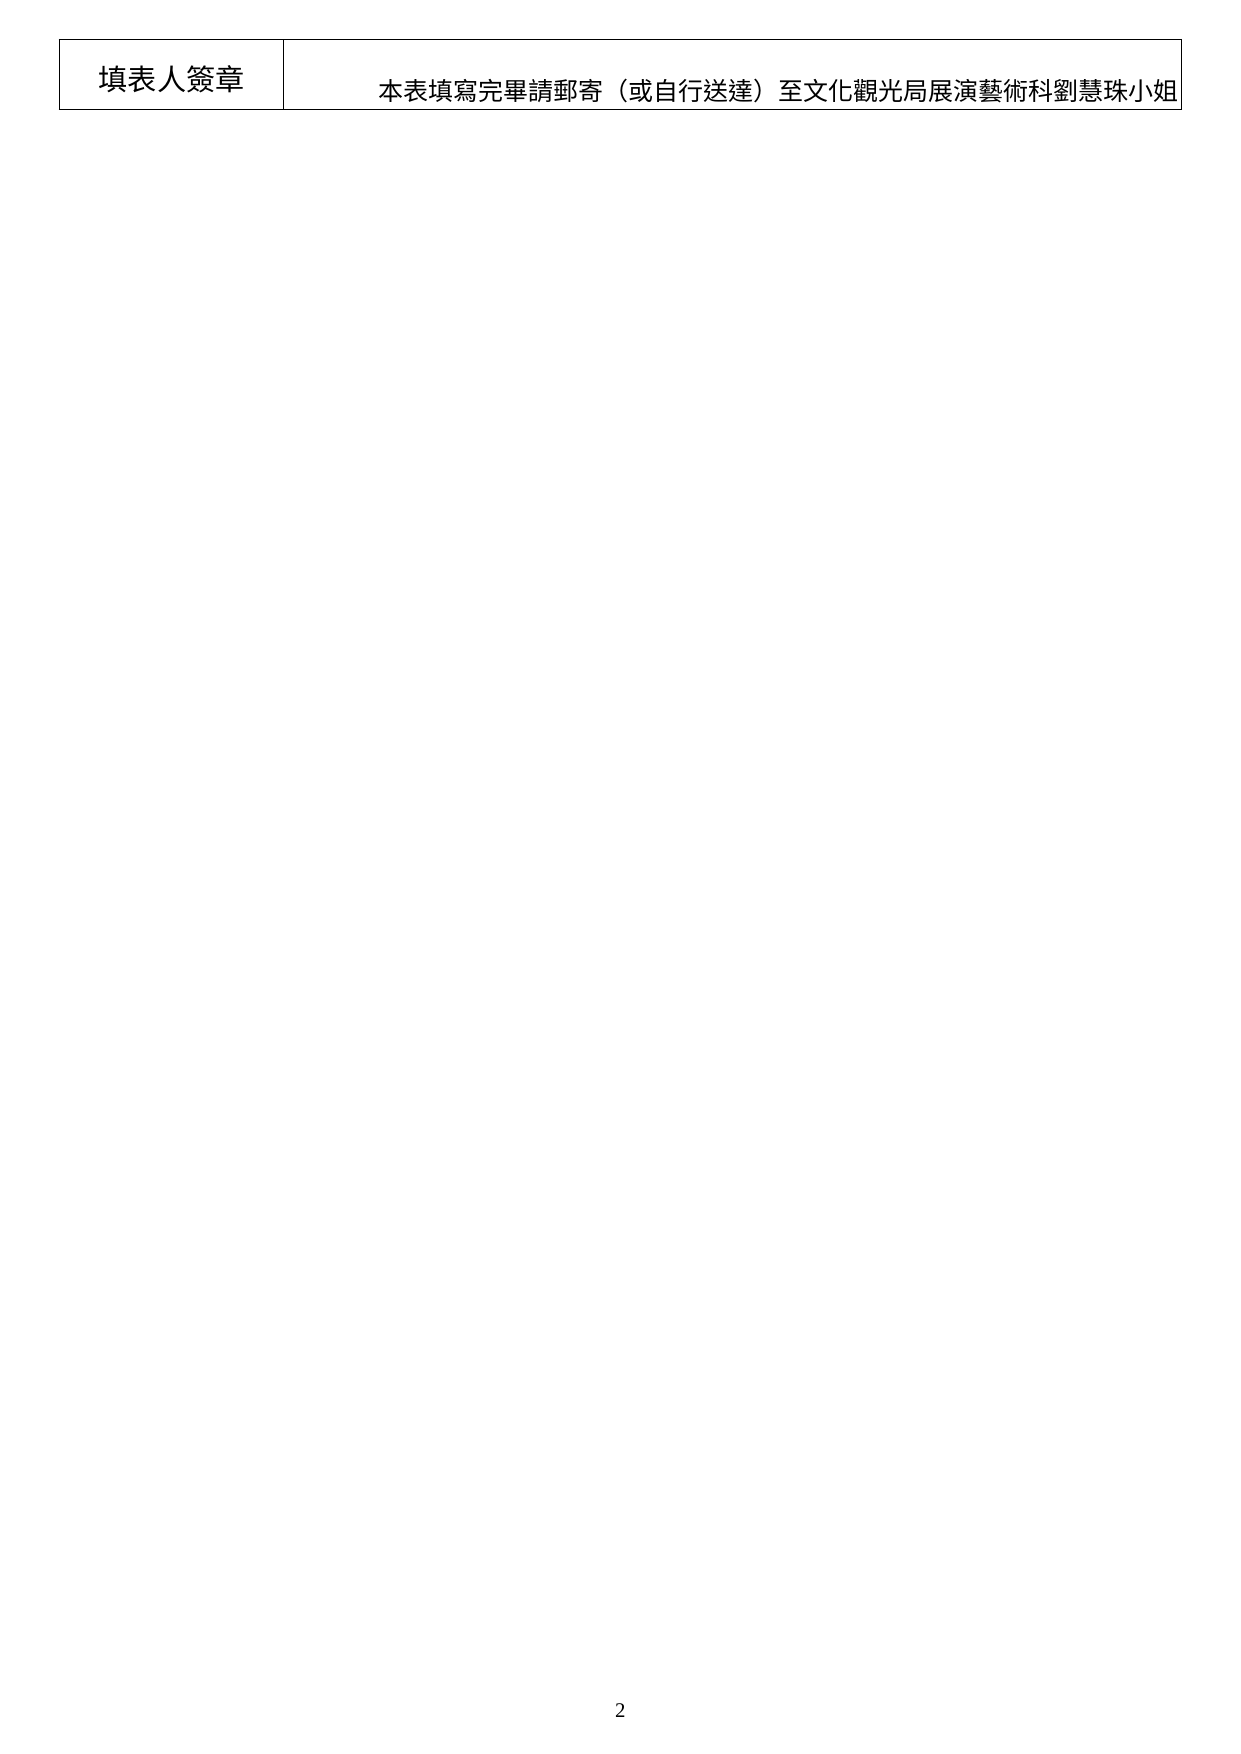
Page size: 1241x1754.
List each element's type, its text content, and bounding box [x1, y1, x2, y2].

table_cell 填表人簽章 [60, 40, 283, 108]
table_cell 本表填寫完畢請郵寄（或自行送達）至文化觀光局展演藝術科劉慧珠小姐 [284, 40, 1181, 108]
